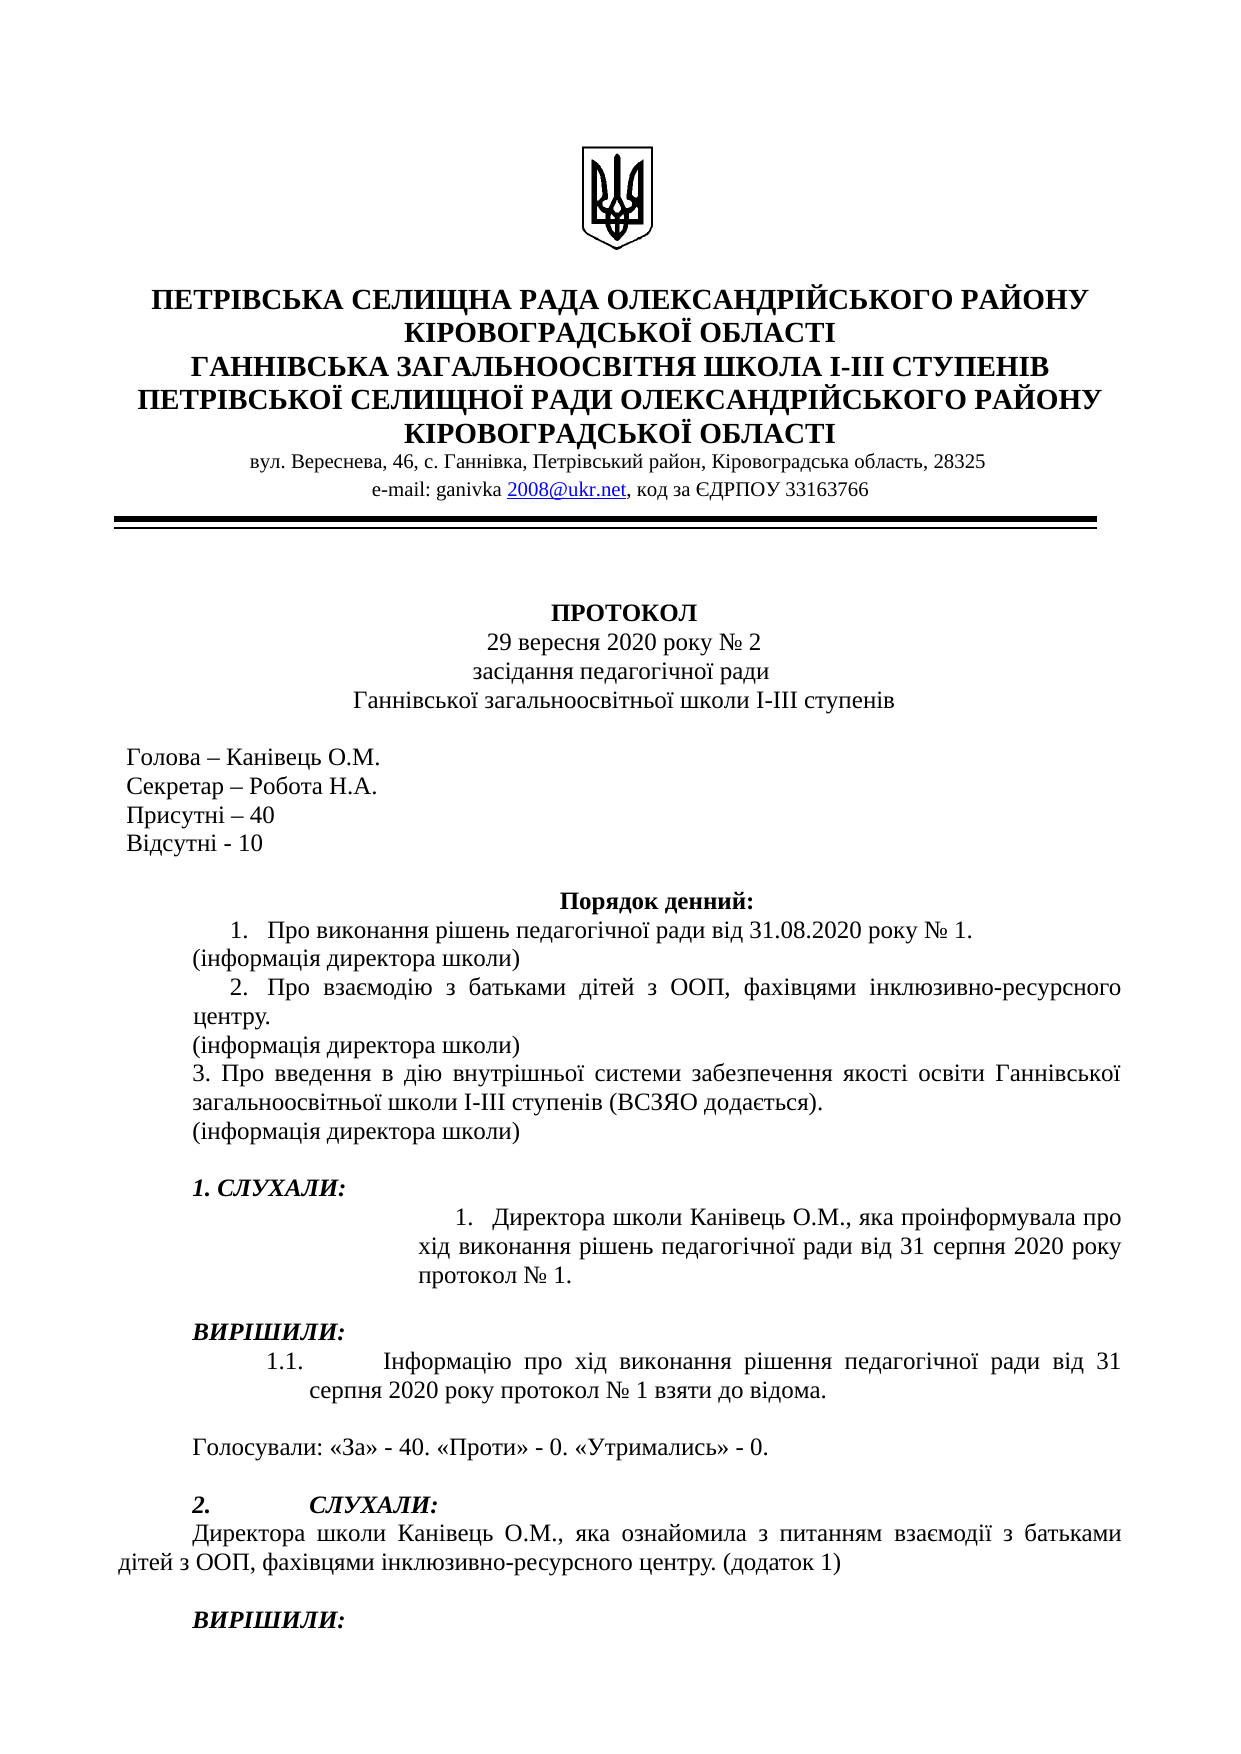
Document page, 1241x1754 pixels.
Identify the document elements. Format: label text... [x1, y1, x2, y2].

list Про виконання рішень педагогічної ради від 31.08.2020 року № 1. [156, 915, 1122, 943]
text ВИРІШИЛИ: [118, 1317, 1122, 1346]
text 1. СЛУХАЛИ: [118, 1173, 1122, 1202]
text Ганнівської загальноосвітньої школи І-ІІІ ступенів [126, 685, 1122, 713]
text 29 вересня 2020 року № 2 [126, 627, 1122, 656]
list Про взаємодію з батьками дітей з ООП, фахівцями інклюзивно-ресурсного центру. [156, 972, 1122, 1030]
text ПРОТОКОЛ [126, 588, 1122, 627]
text (інформація директора школи) [118, 1116, 1122, 1145]
list Інформацію про хід виконання рішення педагогічної ради від 31 серпня 2020 року протокол № 1 взяти до відома. [192, 1346, 1122, 1403]
text 3. Про введення в дію внутрішньої системи забезпечення якості освіти Ганнівської загальноосвітньої школи І-ІІІ ступенів (ВСЗЯО додається). [192, 1058, 1122, 1116]
text Порядок денний: [118, 886, 1122, 915]
list Директора школи Канівець О.М., яка проінформувала про хід виконання рішень педагогічної ради від 31 серпня 2020 року протокол № 1. [381, 1202, 1122, 1288]
list СЛУХАЛИ: [118, 1490, 1122, 1518]
text e-mail: ganivka 2008@ukr.net, код за ЄДРПОУ 33163766 [118, 477, 1122, 501]
text Секретар – Робота Н.А. [126, 771, 1122, 800]
text Директора школи Канівець О.М., яка ознайомила з питанням взаємодії з батьками дітей з ООП, фахівцями інклюзивно-ресурсного центру. (додаток 1) [118, 1518, 1122, 1576]
text ГАННІВСЬКА ЗАГАЛЬНООСВІТНЯ ШКОЛА І-ІІІ СТУПЕНІВ [118, 349, 1122, 382]
text Голова – Канівець О.М. [126, 742, 1122, 771]
text ПЕТРІВСЬКОЇ СЕЛИЩНОЇ РАДИ ОЛЕКСАНДРІЙСЬКОГО РАЙОНУ КІРОВОГРАДСЬКОЇ ОБЛАСТІ [118, 382, 1122, 449]
text ПЕТРІВСЬКА СЕЛИЩНА РАДА ОЛЕКСАНДРІЙСЬКОГО РАЙОНУ КІРОВОГРАДСЬКОЇ ОБЛАСТІ [118, 282, 1122, 349]
text засідання педагогічної ради [126, 656, 1122, 685]
text ВИРІШИЛИ: [118, 1605, 1122, 1633]
text (інформація директора школи) [118, 1030, 1122, 1058]
text Голосували: «За» - 40. «Проти» - 0. «Утримались» - 0. [118, 1432, 1122, 1461]
text Присутні – 40 [126, 800, 1122, 828]
text вул. Вереснева, 46, с. Ганнівка, Петрівський район, Кіровоградська область, 28325 [118, 449, 1122, 473]
text Відсутні - 10 [126, 828, 1122, 857]
text (інформація директора школи) [118, 943, 1122, 972]
